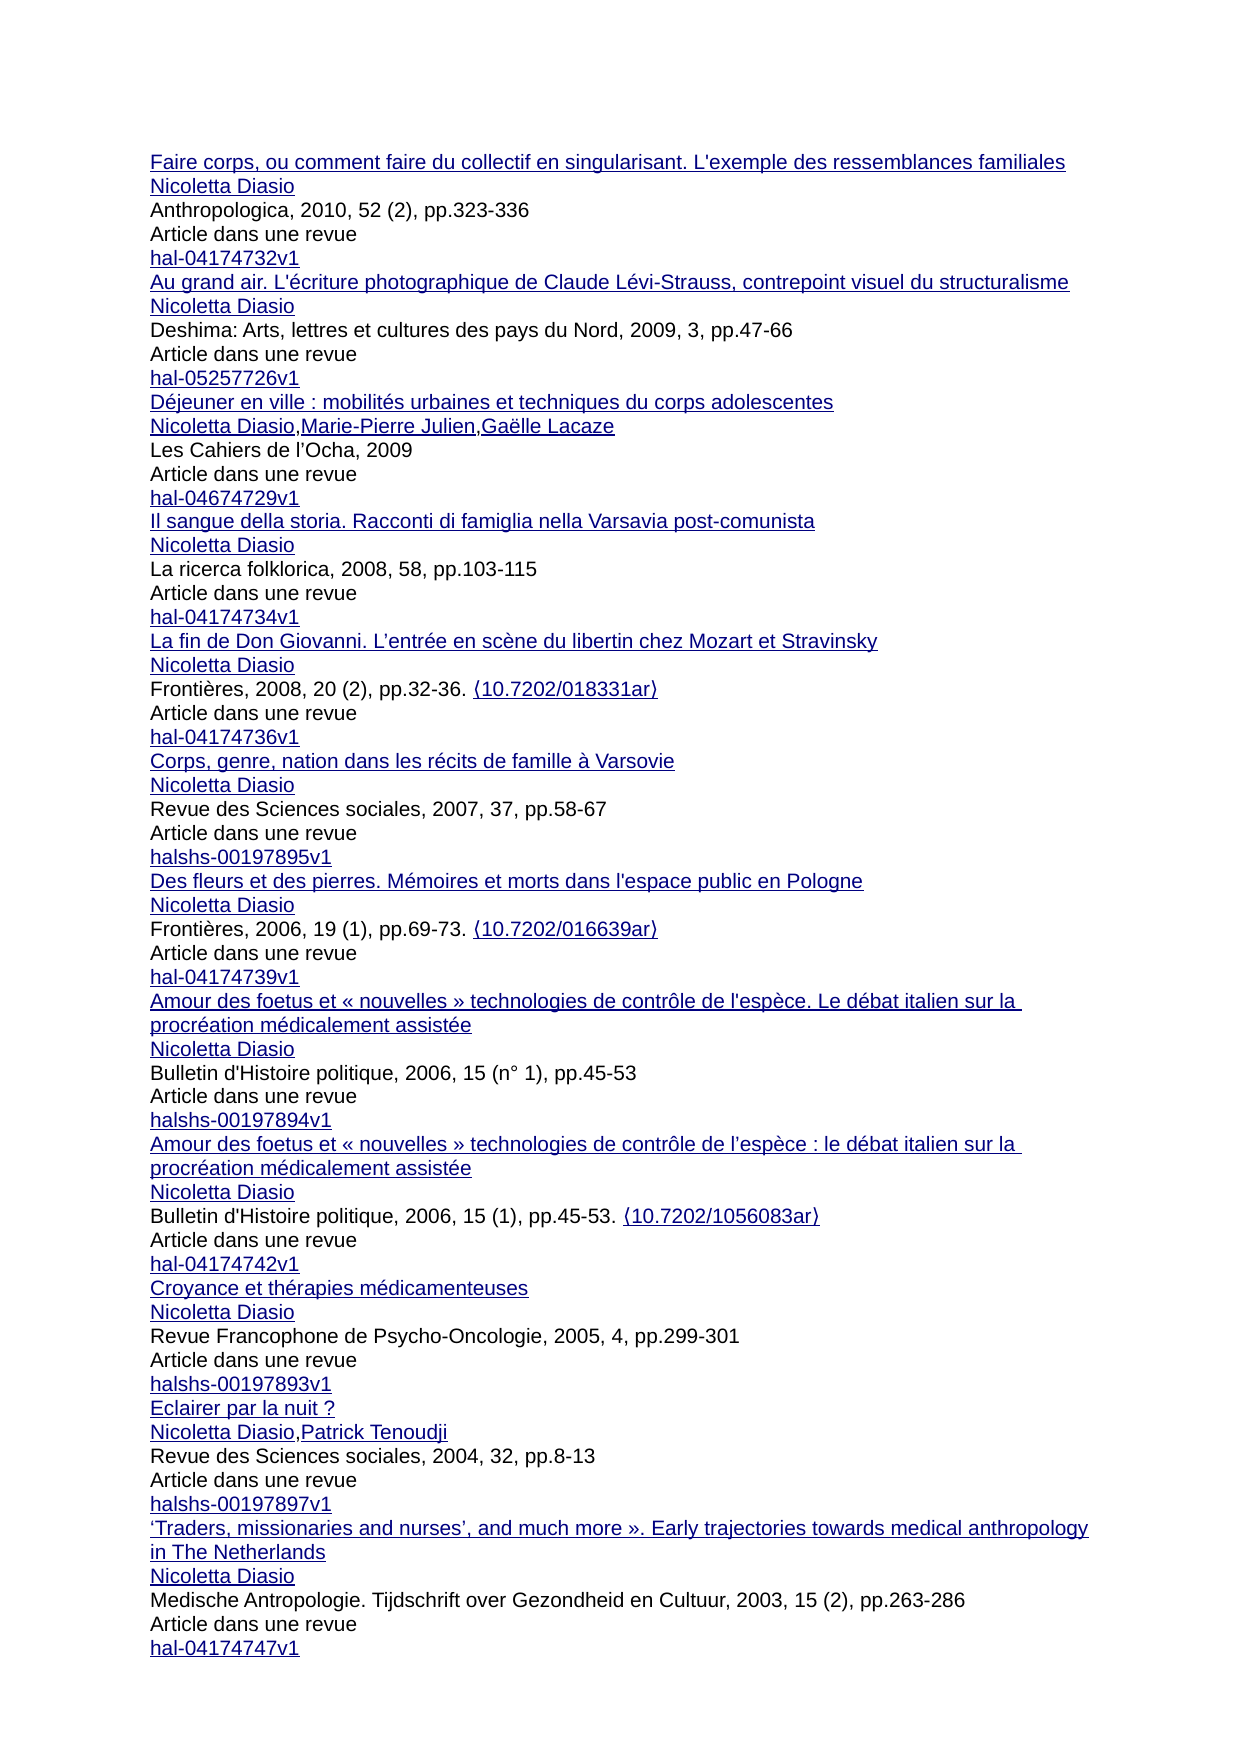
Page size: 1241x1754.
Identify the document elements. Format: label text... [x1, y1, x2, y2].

table_cell ‘Traders, missionaries and nurses’, and much more ». Early trajectories towards medical anthropology in The Netherlands Nicoletta Diasio Medische Antropologie. Tijdschrift over Gezondheid en Cultuur, 2003, 15 (2), pp.263-286 Article dans une revue hal-04174747v1 [150, 1516, 1090, 1659]
table_cell Eclairer par la nuit ? Nicoletta Diasio,Patrick Tenoudji Revue des Sciences sociales, 2004, 32, pp.8-13 Article dans une revue halshs-00197897v1 [150, 1396, 1090, 1516]
table_cell Corps, genre, nation dans les récits de famille à Varsovie Nicoletta Diasio Revue des Sciences sociales, 2007, 37, pp.58-67 Article dans une revue halshs-00197895v1 [150, 749, 1090, 869]
table_cell Amour des foetus et « nouvelles » technologies de contrôle de l'espèce. Le débat italien sur la procréation médicalement assistée Nicoletta Diasio Bulletin d'Histoire politique, 2006, 15 (n° 1), pp.45-53 Article dans une revue halshs-00197894v1 [150, 989, 1090, 1132]
table_cell Amour des foetus et « nouvelles » technologies de contrôle de l’espèce : le débat italien sur la procréation médicalement assistée Nicoletta Diasio Bulletin d'Histoire politique, 2006, 15 (1), pp.45-53. ⟨10.7202/1056083ar⟩ Article dans une revue hal-04174742v1 [150, 1132, 1090, 1276]
table_cell Il sangue della storia. Racconti di famiglia nella Varsavia post-comunista Nicoletta Diasio La ricerca folklorica, 2008, 58, pp.103-115 Article dans une revue hal-04174734v1 [150, 509, 1090, 629]
table_cell Croyance et thérapies médicamenteuses Nicoletta Diasio Revue Francophone de Psycho-Oncologie, 2005, 4, pp.299-301 Article dans une revue halshs-00197893v1 [150, 1276, 1090, 1396]
table_cell La fin de Don Giovanni. L’entrée en scène du libertin chez Mozart et Stravinsky Nicoletta Diasio Frontières, 2008, 20 (2), pp.32-36. ⟨10.7202/018331ar⟩ Article dans une revue hal-04174736v1 [150, 629, 1090, 749]
table_cell Au grand air. L'écriture photographique de Claude Lévi-Strauss, contrepoint visuel du structuralisme Nicoletta Diasio Deshima: Arts, lettres et cultures des pays du Nord, 2009, 3, pp.47-66 Article dans une revue hal-05257726v1 [150, 270, 1090, 389]
table_cell Faire corps, ou comment faire du collectif en singularisant. L'exemple des ressemblances familiales Nicoletta Diasio Anthropologica, 2010, 52 (2), pp.323-336 Article dans une revue hal-04174732v1 [150, 150, 1090, 270]
table_cell Des fleurs et des pierres. Mémoires et morts dans l'espace public en Pologne Nicoletta Diasio Frontières, 2006, 19 (1), pp.69-73. ⟨10.7202/016639ar⟩ Article dans une revue hal-04174739v1 [150, 869, 1090, 988]
table_cell Déjeuner en ville : mobilités urbaines et techniques du corps adolescentes Nicoletta Diasio,Marie-Pierre Julien,Gaëlle Lacaze Les Cahiers de l’Ocha, 2009 Article dans une revue hal-04674729v1 [150, 390, 1090, 509]
